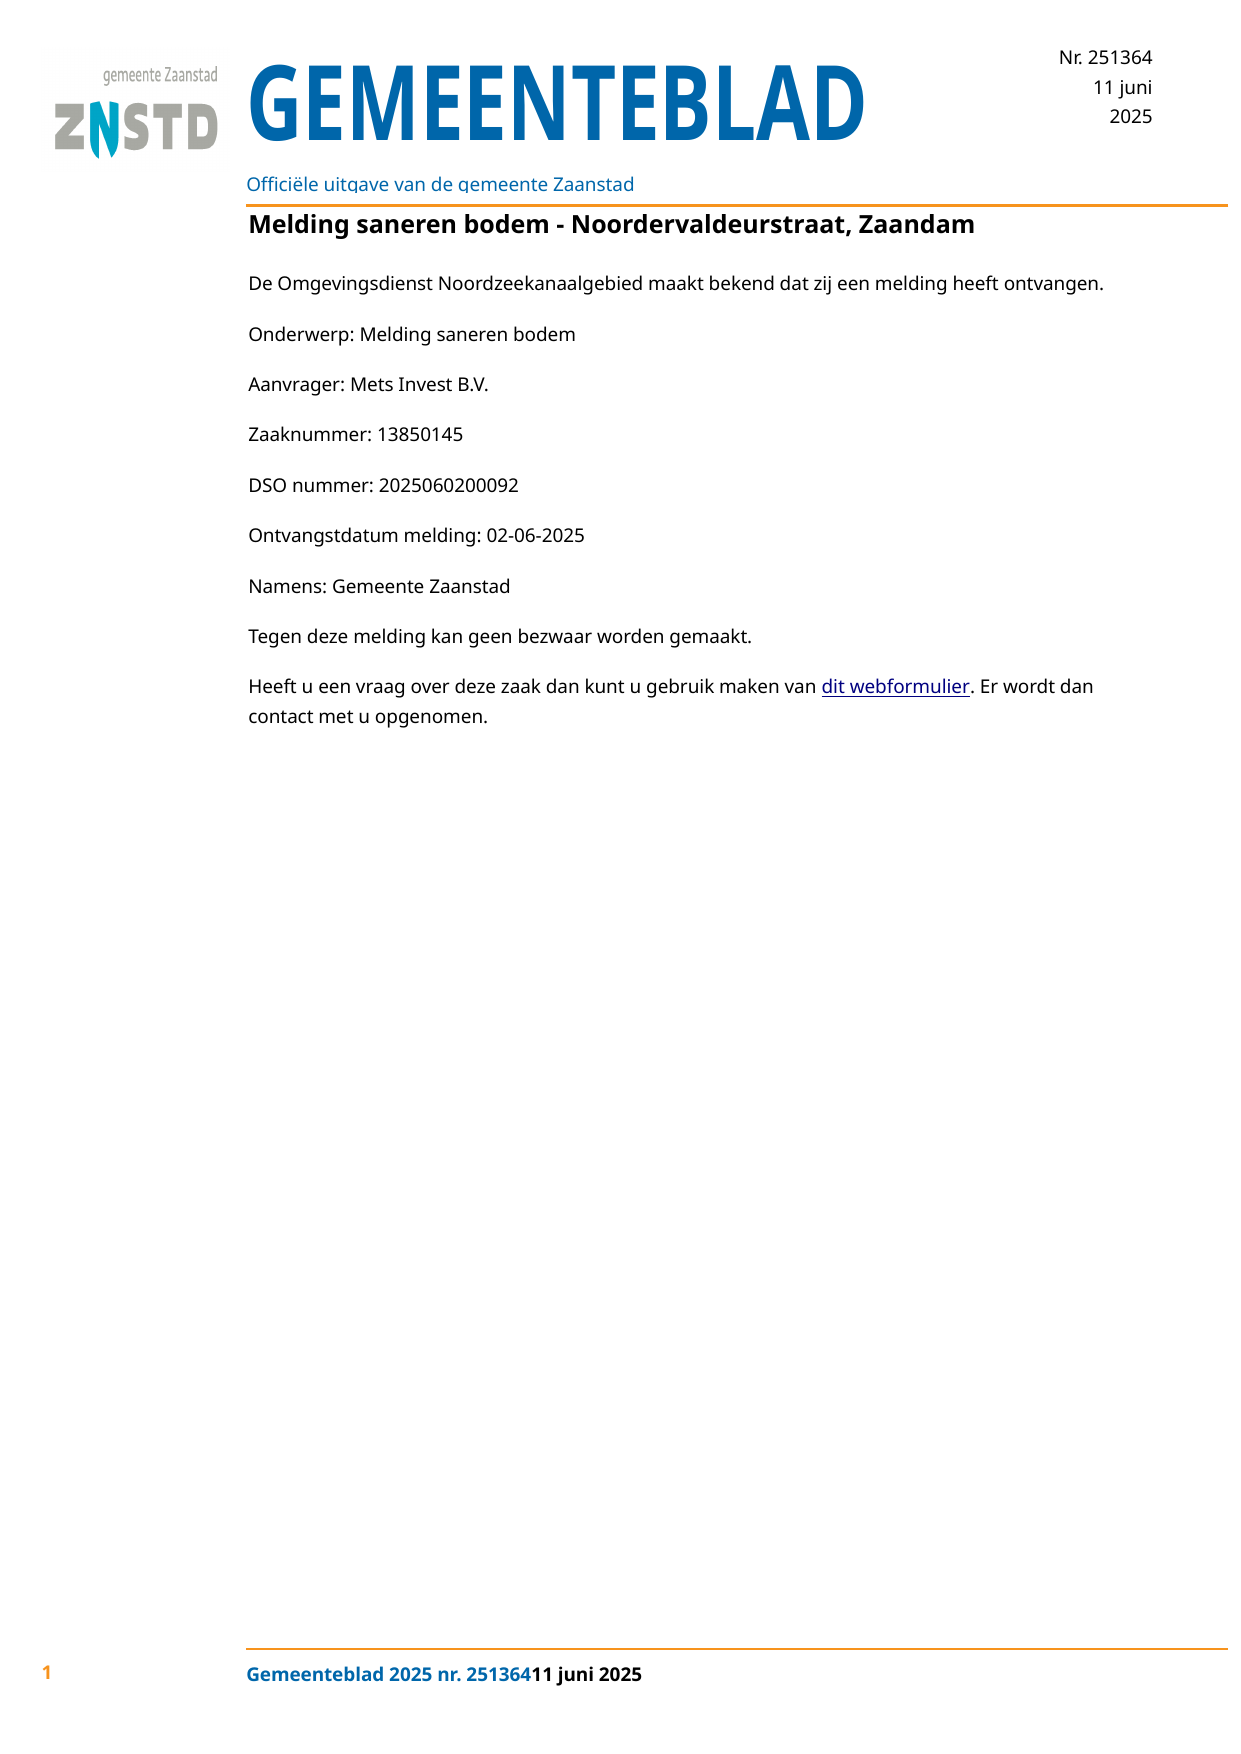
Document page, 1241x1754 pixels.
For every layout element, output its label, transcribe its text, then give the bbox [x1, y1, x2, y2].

text Heeft u een vraag over deze zaak dan kunt u gebruik maken van dit webformulier. Er wordt dan contact met u opgenomen. [248, 674, 1152, 729]
text Zaaknummer: 13850145 [248, 422, 1152, 447]
text Melding saneren bodem - Noordervaldeurstraat, Zaandam [248, 207, 1152, 241]
text Aanvrager: Mets Invest B.V. [248, 371, 1152, 397]
text DSO nummer: 2025060200092 [248, 472, 1152, 498]
text De Omgevingsdienst Noordzeekanaalgebied maakt bekend dat zij een melding heeft ontvangen. [248, 270, 1152, 296]
text Tegen deze melding kan geen bezwaar worden gemaakt. [248, 623, 1152, 649]
picture [41, 47, 231, 172]
text Namens: Gemeente Zaanstad [248, 573, 1152, 598]
text Onderwerp: Melding saneren bodem [248, 321, 1152, 346]
text Ontvangstdatum melding: 02-06-2025 [248, 522, 1152, 548]
